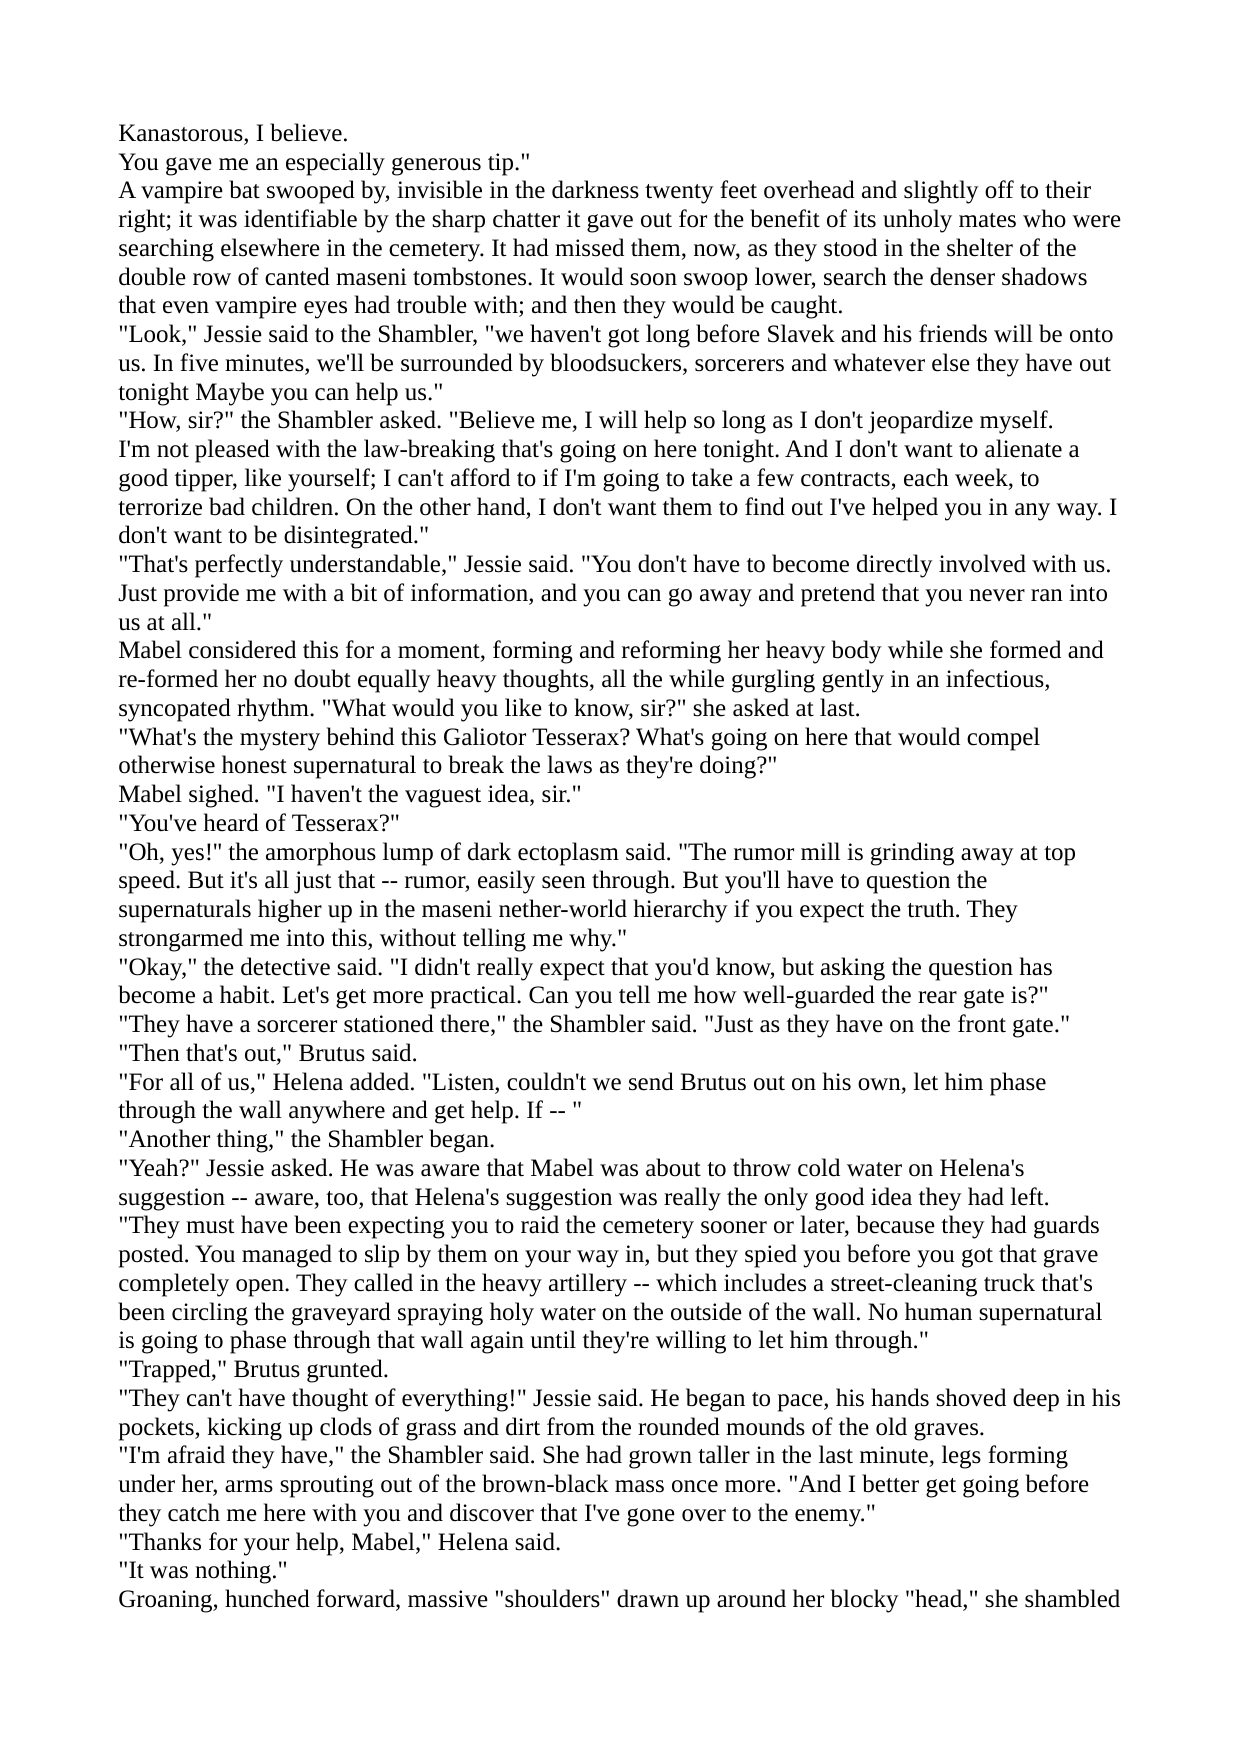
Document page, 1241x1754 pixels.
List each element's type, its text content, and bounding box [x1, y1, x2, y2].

text "How, sir?" the Shambler asked. "Believe me, I will help so long as I don't jeopardize myself. [118, 406, 1122, 434]
text "Another thing," the Shambler began. [118, 1124, 1122, 1153]
text A vampire bat swooped by, invisible in the darkness twenty feet overhead and slightly off to their right; it was identifiable by the sharp chatter it gave out for the benefit of its unholy mates who were searching elsewhere in the cemetery. It had missed them, now, as they stood in the shelter of the double row of canted maseni tombstones. It would soon swoop lower, search the denser shadows that even vampire eyes had trouble with; and then they would be caught. [118, 176, 1122, 319]
text Groaning, hunched forward, massive "shoulders" drawn up around her blocky "head," she shambled [118, 1584, 1122, 1613]
text "Yeah?" Jessie asked. He was aware that Mabel was about to throw cold water on Helena's suggestion -- aware, too, that Helena's suggestion was really the only good idea they had left. [118, 1153, 1122, 1211]
text "For all of us," Helena added. "Listen, couldn't we send Brutus out on his own, let him phase through the wall anywhere and get help. If -- " [118, 1067, 1122, 1124]
text Mabel considered this for a moment, forming and reforming her heavy body while she formed and re-formed her no doubt equally heavy thoughts, all the while gurgling gently in an infectious, syncopated rhythm. "What would you like to know, sir?" she asked at last. [118, 636, 1122, 722]
text "You've heard of Tesserax?" [118, 808, 1122, 837]
text I'm not pleased with the law-breaking that's going on here tonight. And I don't want to alienate a good tipper, like yourself; I can't afford to if I'm going to take a few contracts, each week, to terrorize bad children. On the other hand, I don't want them to find out I've helped you in any way. I don't want to be disintegrated." [118, 434, 1122, 549]
text "They have a sorcerer stationed there," the Shambler said. "Just as they have on the front gate." [118, 1009, 1122, 1038]
text "They must have been expecting you to raid the cemetery sooner or later, because they had guards posted. You managed to slip by them on your way in, but they spied you before you got that grave completely open. They called in the heavy artillery -- which includes a street-cleaning truck that's been circling the graveyard spraying holy water on the outside of the wall. No human supernatural is going to phase through that wall again until they're willing to let him through." [118, 1211, 1122, 1354]
text "It was nothing." [118, 1556, 1122, 1584]
text -- Kanastorous, I believe. [118, 118, 1122, 147]
text "Look," Jessie said to the Shambler, "we haven't got long before Slavek and his friends will be onto us. In five minutes, we'll be surrounded by bloodsuckers, sorcerers and whatever else they have out tonight Maybe you can help us." [118, 319, 1122, 406]
text "What's the mystery behind this Galiotor Tesserax? What's going on here that would compel otherwise honest supernatural to break the laws as they're doing?" [118, 722, 1122, 779]
text "That's perfectly understandable," Jessie said. "You don't have to become directly involved with us. Just provide me with a bit of information, and you can go away and pretend that you never ran into us at all." [118, 549, 1122, 636]
text Mabel sighed. "I haven't the vaguest idea, sir." [118, 779, 1122, 808]
text "They can't have thought of everything!" Jessie said. He began to pace, his hands shoved deep in his pockets, kicking up clods of grass and dirt from the rounded mounds of the old graves. [118, 1383, 1122, 1441]
text You gave me an especially generous tip." [118, 147, 1122, 176]
text "Thanks for your help, Mabel," Helena said. [118, 1527, 1122, 1556]
text "Then that's out," Brutus said. [118, 1038, 1122, 1067]
text "Okay," the detective said. "I didn't really expect that you'd know, but asking the question has become a habit. Let's get more practical. Can you tell me how well-guarded the rear gate is?" [118, 952, 1122, 1009]
text "I'm afraid they have," the Shambler said. She had grown taller in the last minute, legs forming under her, arms sprouting out of the brown-black mass once more. "And I better get going before they catch me here with you and discover that I've gone over to the enemy." [118, 1441, 1122, 1527]
text "Oh, yes!'' the amorphous lump of dark ectoplasm said. "The rumor mill is grinding away at top speed. But it's all just that -- rumor, easily seen through. But you'll have to question the supernaturals higher up in the maseni nether-world hierarchy if you expect the truth. They strongarmed me into this, without telling me why." [118, 837, 1122, 952]
text "Trapped," Brutus grunted. [118, 1354, 1122, 1383]
